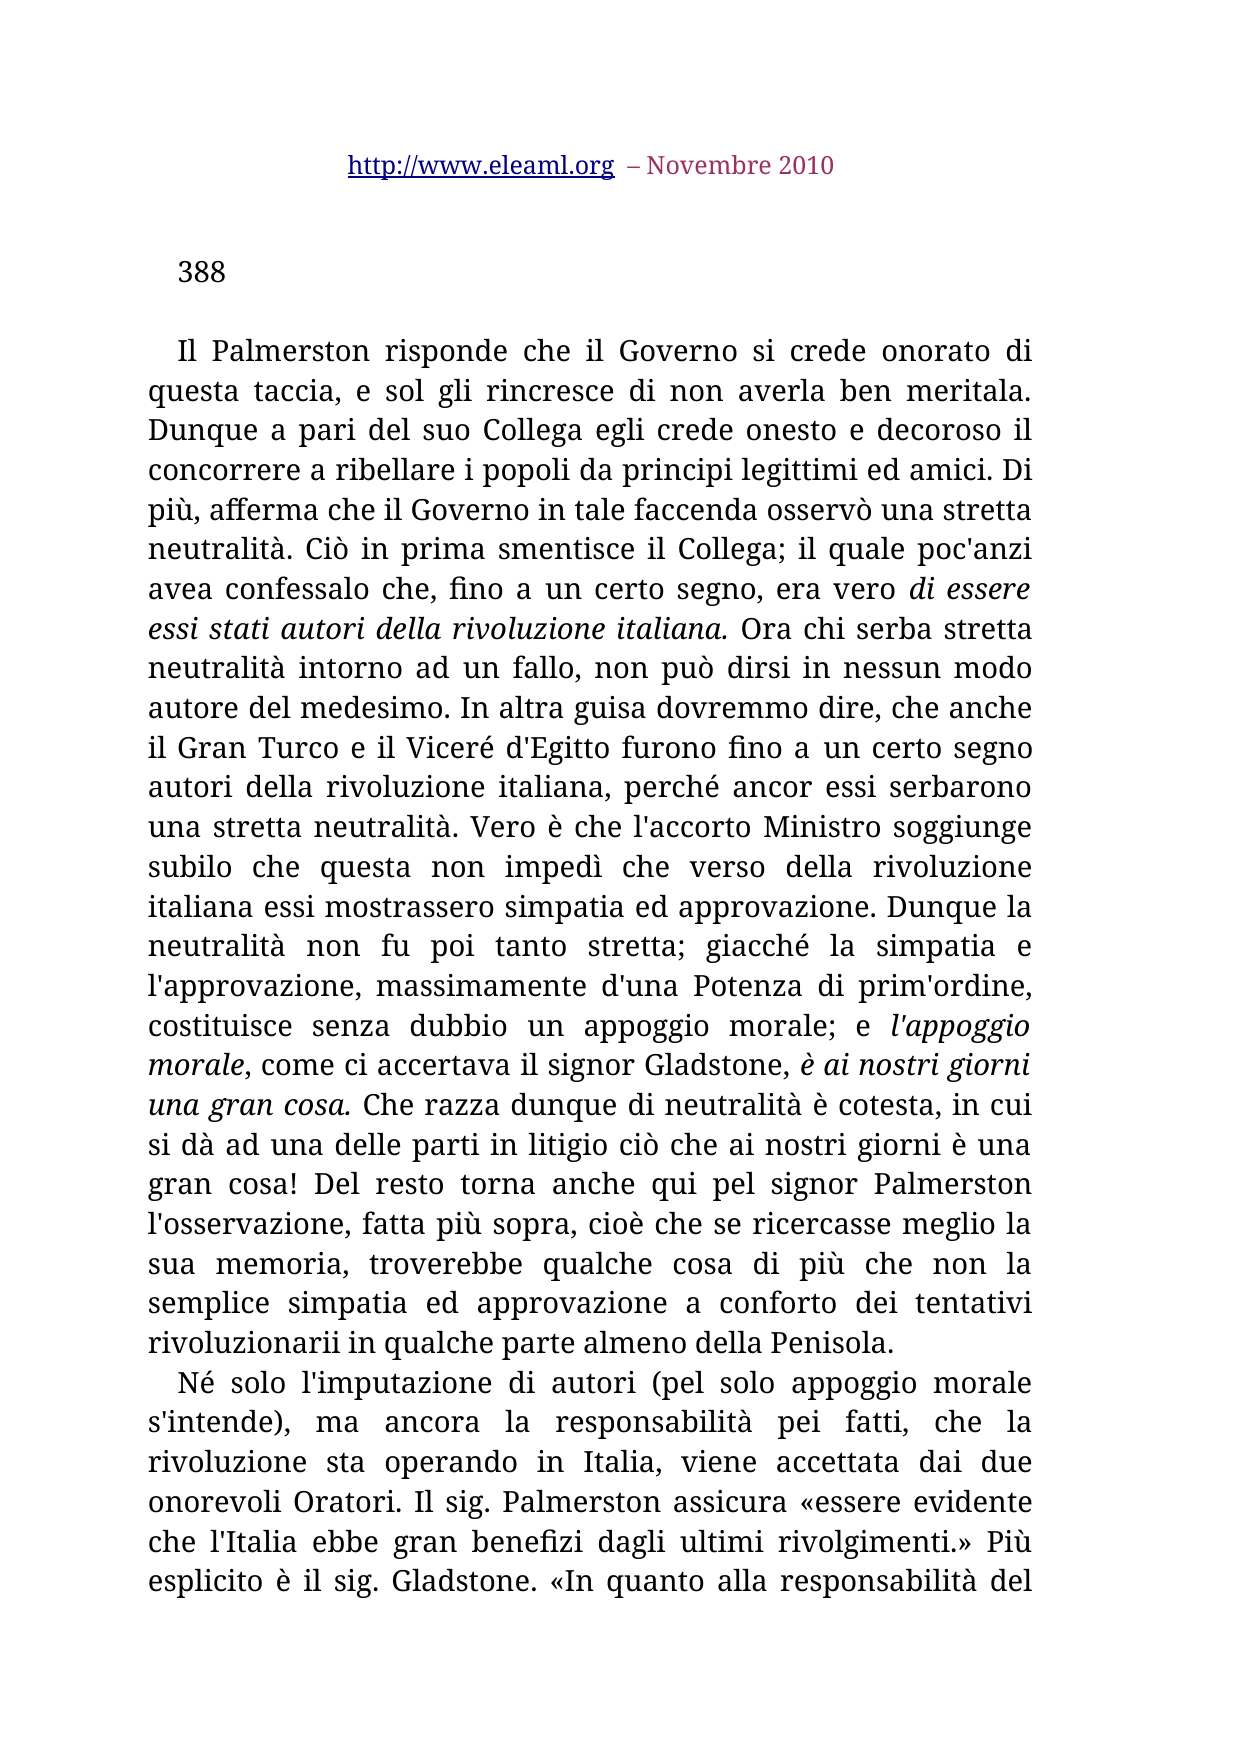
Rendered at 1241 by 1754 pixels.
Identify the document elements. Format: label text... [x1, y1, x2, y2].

text 388 [148, 251, 1033, 291]
text Né solo l'imputazione di autori (pel solo appoggio morale s'intende), ma ancora la responsabilità pei fatti, che la rivoluzione sta operando in Italia, viene accettata dai due onorevoli Oratori. Il sig. Palmerston assicura «essere evidente che l'Italia ebbe gran benefizi dagli ultimi rivolgimenti.» Più esplicito è il sig. Gladstone. «In quanto alla responsabilità del [148, 1362, 1033, 1600]
text Il Palmerston risponde che il Governo si crede onorato di questa taccia, e sol gli rincresce di non averla ben meritala. Dunque a pari del suo Collega egli crede onesto e decoroso il concorrere a ribellare i popoli da principi legittimi ed amici. Di più, afferma che il Governo in tale faccenda osservò una stretta neutralità. Ciò in prima smentisce il Collega; il quale poc'anzi avea confessalo che, fino a un certo segno, era vero di essere essi stati autori della rivoluzione italiana. Ora chi serba stretta neutralità intorno ad un fallo, non può dirsi in nessun modo autore del medesimo. In altra guisa dovremmo dire, che anche il Gran Turco e il Viceré d'Egitto furono fino a un certo segno autori della rivoluzione italiana, perché ancor essi serbarono una stretta neutralità. Vero è che l'accorto Ministro soggiunge subilo che questa non impedì che verso della rivoluzione italiana essi mostrassero simpatia ed approvazione. Dunque la neutralità non fu poi tanto stretta; giacché la simpatia e l'approvazione, massimamente d'una Potenza di prim'ordine, costituisce senza dubbio un appoggio morale; e l'appoggio morale, come ci accertava il signor Gladstone, è ai nostri giorni una gran cosa. Che razza dunque di neutralità è cotesta, in cui si dà ad una delle parti in litigio ciò che ai nostri giorni è una gran cosa! Del resto torna anche qui pel signor Palmerston l'osservazione, fatta più sopra, cioè che se ricercasse meglio la sua memoria, troverebbe qualche cosa di più che non la semplice simpatia ed approvazione a conforto dei tentativi rivoluzionarii in qualche parte almeno della Penisola. [148, 330, 1033, 1362]
